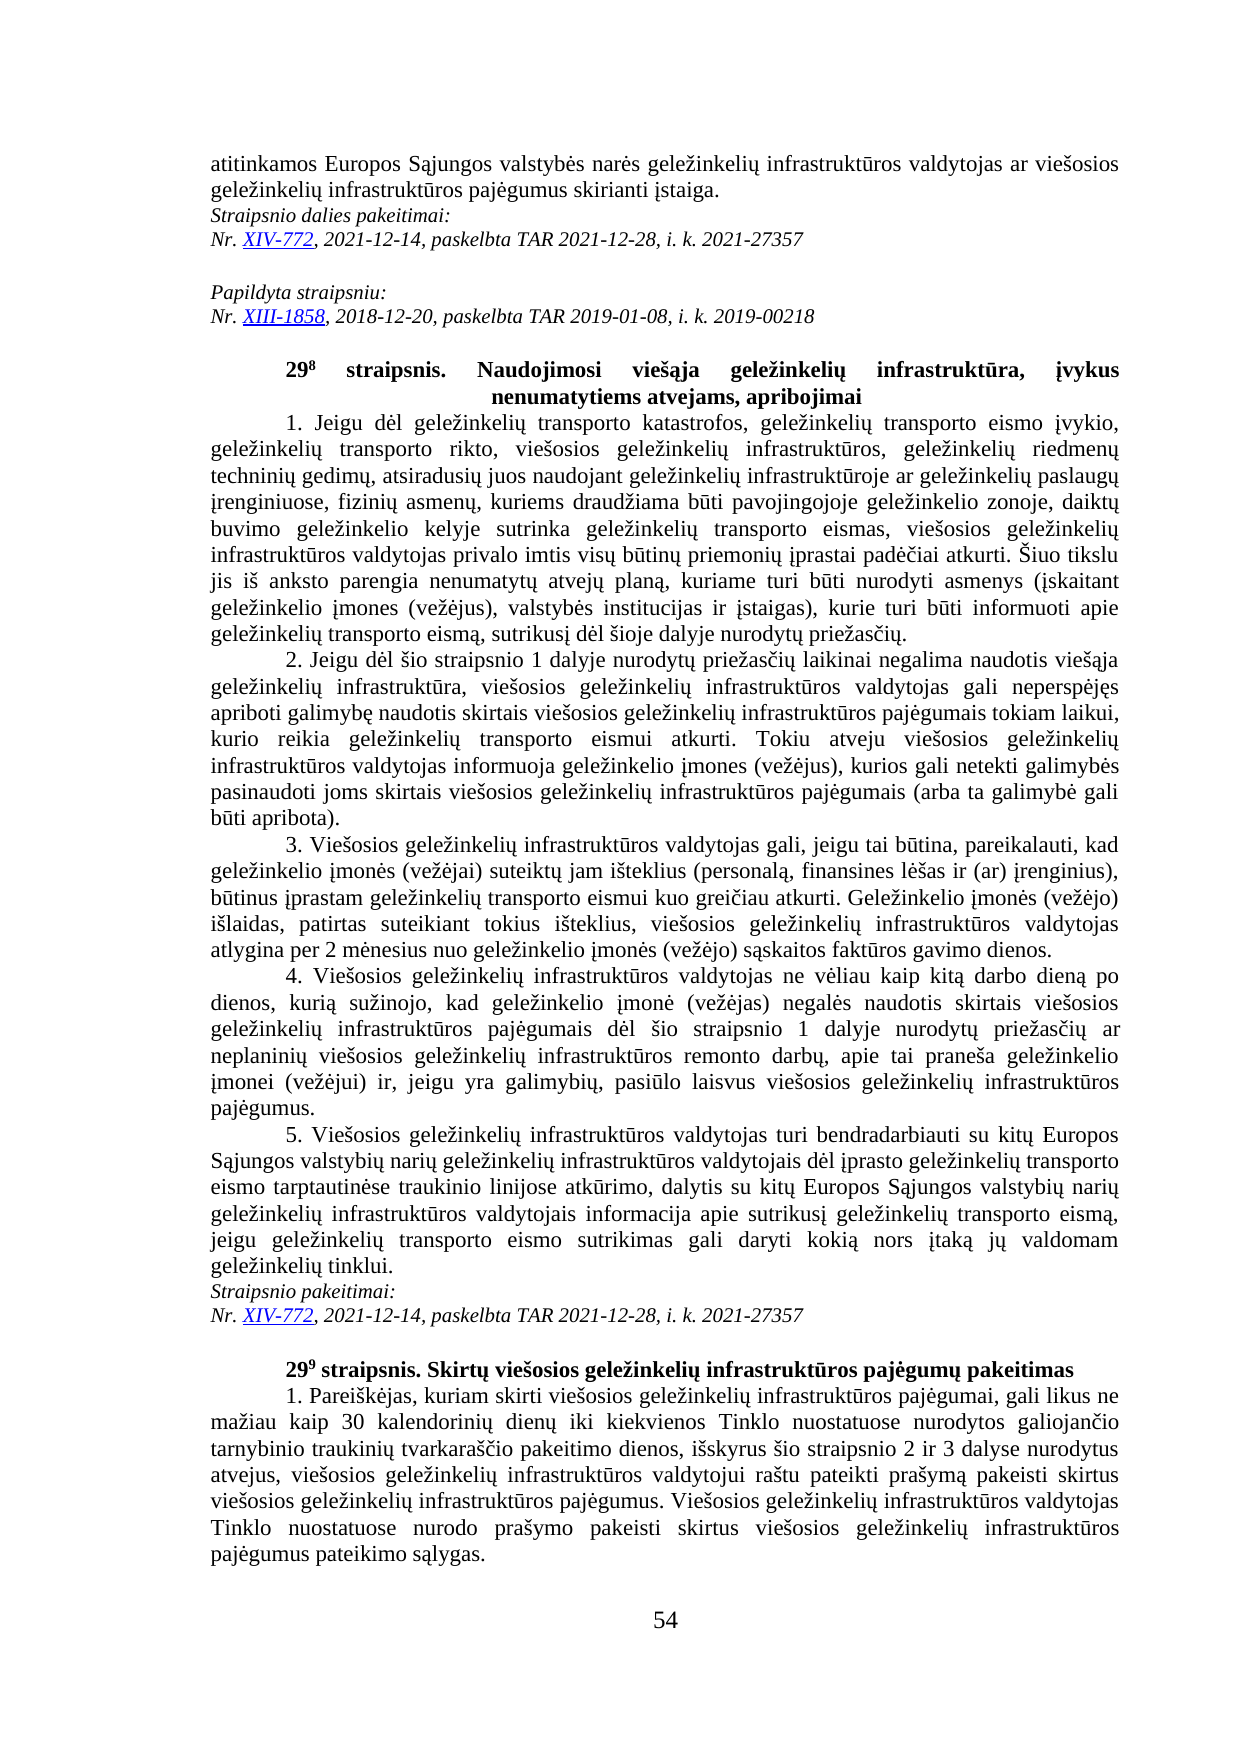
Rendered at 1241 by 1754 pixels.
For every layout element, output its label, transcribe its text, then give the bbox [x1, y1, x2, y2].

text 2. Jeigu dėl šio straipsnio 1 dalyje nurodytų priežasčių laikinai negalima naudotis viešąja geležinkelių infrastruktūra, viešosios geležinkelių infrastruktūros valdytojas gali neperspėjęs apriboti galimybę naudotis skirtais viešosios geležinkelių infrastruktūros pajėgumais tokiam laikui, kurio reikia geležinkelių transporto eismui atkurti. Tokiu atveju viešosios geležinkelių infrastruktūros valdytojas informuoja geležinkelio įmones (vežėjus), kurios gali netekti galimybės pasinaudoti joms skirtais viešosios geležinkelių infrastruktūros pajėgumais (arba ta galimybė gali būti apribota). [210, 646, 1120, 831]
text Nr. XIII-1858, 2018-12-20, paskelbta TAR 2019-01-08, i. k. 2019-00218 [210, 304, 1120, 328]
text 1. Jeigu dėl geležinkelių transporto katastrofos, geležinkelių transporto eismo įvykio, geležinkelių transporto rikto, viešosios geležinkelių infrastruktūros, geležinkelių riedmenų techninių gedimų, atsiradusių juos naudojant geležinkelių infrastruktūroje ar geležinkelių paslaugų įrenginiuose, fizinių asmenų, kuriems draudžiama būti pavojingojoje geležinkelio zonoje, daiktų buvimo geležinkelio kelyje sutrinka geležinkelių transporto eismas, viešosios geležinkelių infrastruktūros valdytojas privalo imtis visų būtinų priemonių įprastai padėčiai atkurti. Šiuo tikslu jis iš anksto parengia nenumatytų atvejų planą, kuriame turi būti nurodyti asmenys (įskaitant geležinkelio įmones (vežėjus), valstybės institucijas ir įstaigas), kurie turi būti informuoti apie geležinkelių transporto eismą, sutrikusį dėl šioje dalyje nurodytų priežasčių. [210, 409, 1120, 646]
text 298 straipsnis. Naudojimosi viešąja geležinkelių infrastruktūra, įvykus nenumatytiems atvejams, apribojimai [285, 356, 1120, 409]
text atitinkamos Europos Sąjungos valstybės narės geležinkelių infrastruktūros valdytojas ar viešosios geležinkelių infrastruktūros pajėgumus skirianti įstaiga. [210, 150, 1120, 203]
text 1. Pareiškėjas, kuriam skirti viešosios geležinkelių infrastruktūros pajėgumai, gali likus ne mažiau kaip 30 kalendorinių dienų iki kiekvienos Tinklo nuostatuose nurodytos galiojančio tarnybinio traukinių tvarkaraščio pakeitimo dienos, išskyrus šio straipsnio 2 ir 3 dalyse nurodytus atvejus, viešosios geležinkelių infrastruktūros valdytojui raštu pateikti prašymą pakeisti skirtus viešosios geležinkelių infrastruktūros pajėgumus. Viešosios geležinkelių infrastruktūros valdytojas Tinklo nuostatuose nurodo prašymo pakeisti skirtus viešosios geležinkelių infrastruktūros pajėgumus pateikimo sąlygas. [210, 1382, 1120, 1567]
text Straipsnio pakeitimai: [210, 1279, 1120, 1303]
text Papildyta straipsniu: [210, 279, 1120, 304]
text 3. Viešosios geležinkelių infrastruktūros valdytojas gali, jeigu tai būtina, pareikalauti, kad geležinkelio įmonės (vežėjai) suteiktų jam išteklius (personalą, finansines lėšas ir (ar) įrenginius), būtinus įprastam geležinkelių transporto eismui kuo greičiau atkurti. Geležinkelio įmonės (vežėjo) išlaidas, patirtas suteikiant tokius išteklius, viešosios geležinkelių infrastruktūros valdytojas atlygina per 2 mėnesius nuo geležinkelio įmonės (vežėjo) sąskaitos faktūros gavimo dienos. [210, 831, 1120, 963]
text 299 straipsnis. Skirtų viešosios geležinkelių infrastruktūros pajėgumų pakeitimas [210, 1356, 1120, 1382]
text 4. Viešosios geležinkelių infrastruktūros valdytojas ne vėliau kaip kitą darbo dieną po dienos, kurią sužinojo, kad geležinkelio įmonė (vežėjas) negalės naudotis skirtais viešosios geležinkelių infrastruktūros pajėgumais dėl šio straipsnio 1 dalyje nurodytų priežasčių ar neplaninių viešosios geležinkelių infrastruktūros remonto darbų, apie tai praneša geležinkelio įmonei (vežėjui) ir, jeigu yra galimybių, pasiūlo laisvus viešosios geležinkelių infrastruktūros pajėgumus. [210, 963, 1120, 1121]
text 5. Viešosios geležinkelių infrastruktūros valdytojas turi bendradarbiauti su kitų Europos Sąjungos valstybių narių geležinkelių infrastruktūros valdytojais dėl įprasto geležinkelių transporto eismo tarptautinėse traukinio linijose atkūrimo, dalytis su kitų Europos Sąjungos valstybių narių geležinkelių infrastruktūros valdytojais informacija apie sutrikusį geležinkelių transporto eismą, jeigu geležinkelių transporto eismo sutrikimas gali daryti kokią nors įtaką jų valdomam geležinkelių tinklui. [210, 1121, 1120, 1279]
text Straipsnio dalies pakeitimai: [210, 203, 1120, 227]
text Nr. XIV-772, 2021-12-14, paskelbta TAR 2021-12-28, i. k. 2021-27357 [210, 227, 1120, 251]
text Nr. XIV-772, 2021-12-14, paskelbta TAR 2021-12-28, i. k. 2021-27357 [210, 1303, 1120, 1327]
